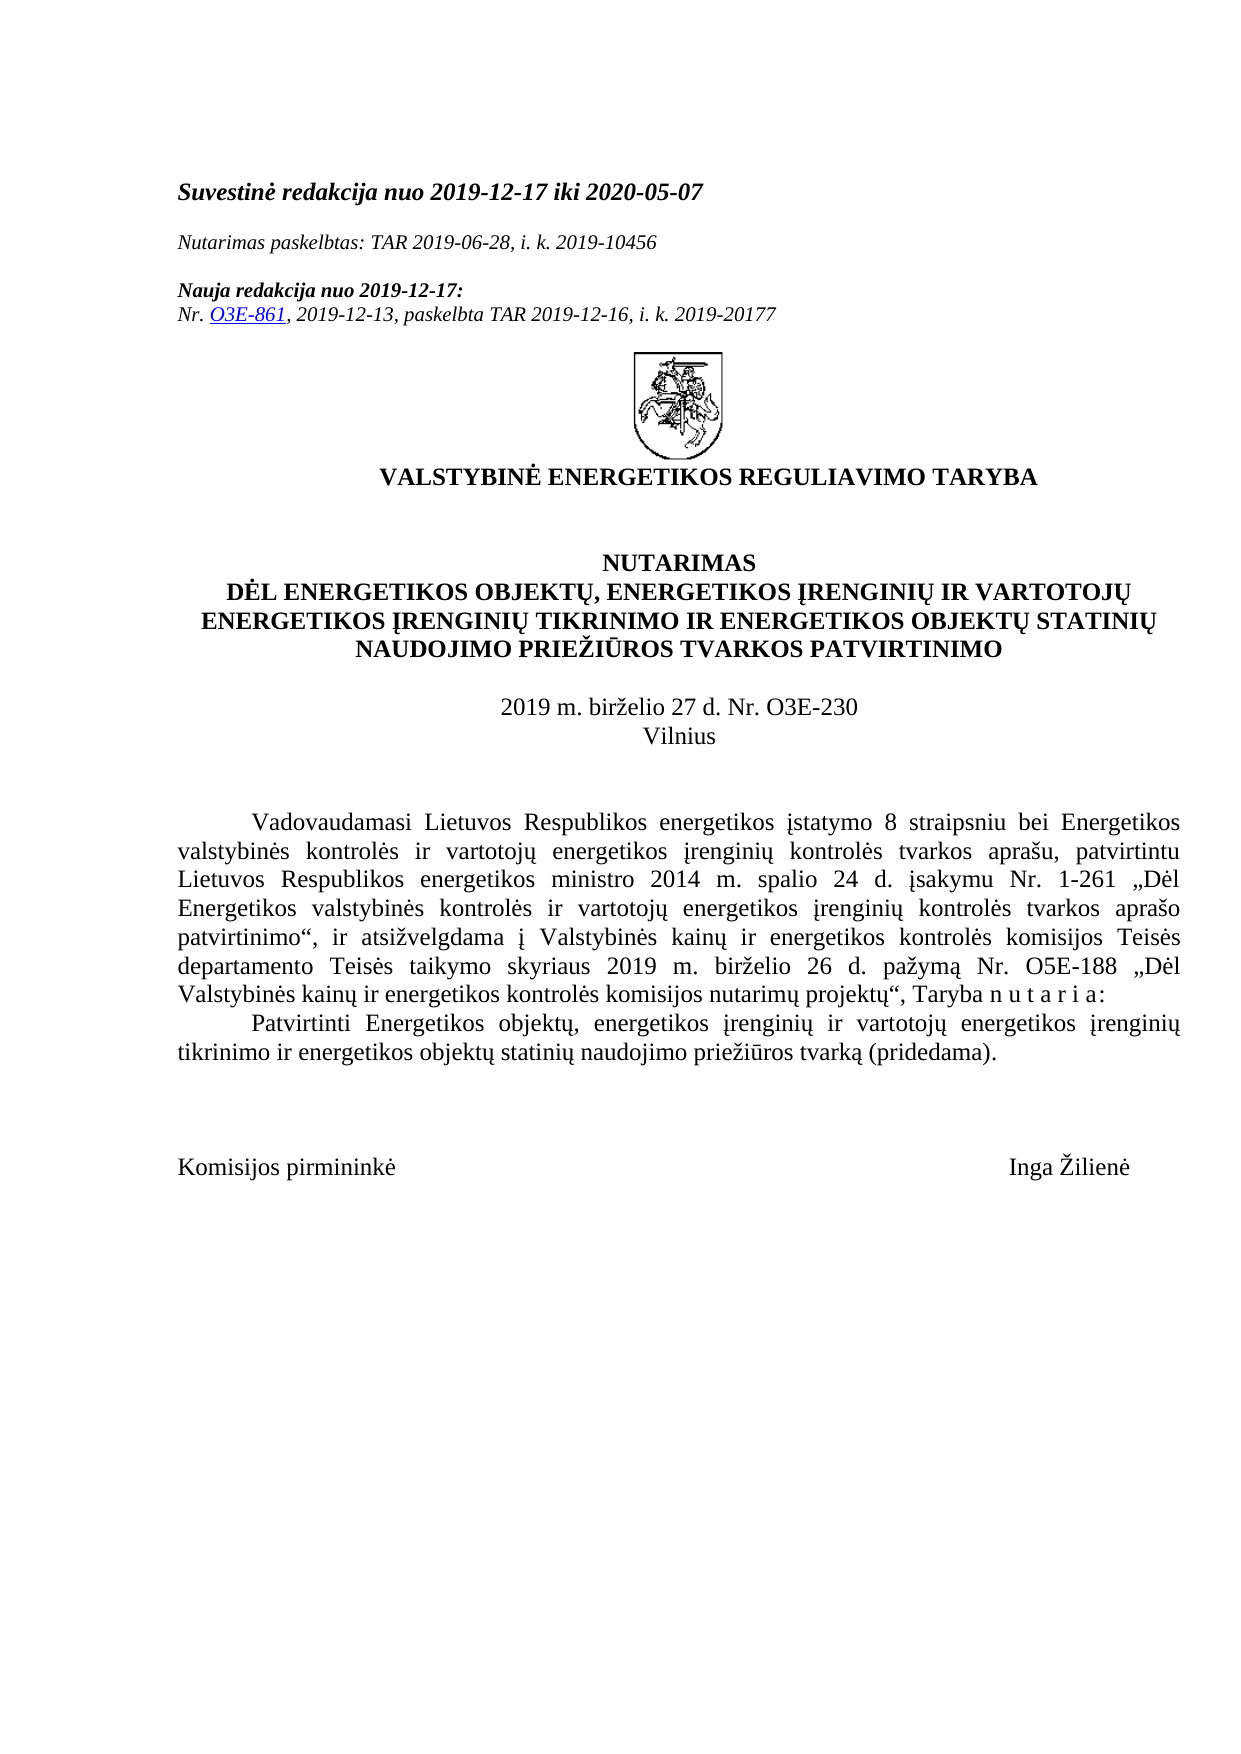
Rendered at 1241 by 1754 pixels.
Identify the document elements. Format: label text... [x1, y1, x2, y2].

text 2019 m. birželio 27 d. Nr. O3E-230 [177, 692, 1181, 721]
text Vilnius [177, 721, 1181, 749]
text Nr. O3E-861, 2019-12-13, paskelbta TAR 2019-12-16, i. k. 2019-20177 [177, 302, 1181, 326]
text Nutarimas paskelbtas: TAR 2019-06-28, i. k. 2019-10456 [177, 230, 1181, 254]
text NUTARIMAS [177, 548, 1181, 577]
text Patvirtinti Energetikos objektų, energetikos įrenginių ir vartotojų energetikos įrenginių tikrinimo ir energetikos objektų statinių naudojimo priežiūros tvarką (pridedama). [177, 1008, 1181, 1066]
text Vadovaudamasi Lietuvos Respublikos energetikos įstatymo 8 straipsniu bei Energetikos valstybinės kontrolės ir vartotojų energetikos įrenginių kontrolės tvarkos aprašu, patvirtintu Lietuvos Respublikos energetikos ministro 2014 m. spalio 24 d. įsakymu Nr. 1-261 „Dėl Energetikos valstybinės kontrolės ir vartotojų energetikos įrenginių kontrolės tvarkos aprašo patvirtinimo“, ir atsižvelgdama į valstybinės kainų ir energetikos kontrolės komisijos Teisės departamento Teisės taikymo skyriaus 2019 m. birželio 26 d. pažymą Nr. O5E-188 „Dėl Valstybinės kainų ir energetikos kontrolės komisijos nutarimų projektų“, Taryba nutaria: [177, 807, 1181, 1008]
text Nauja redakcija nuo 2019-12-17: [177, 278, 1181, 302]
text Komisijos pirmininkė Inga Žilienė [177, 1152, 1181, 1181]
text DĖL ENERGETIKOS OBJEKTŲ, ENERGETIKOS ĮRENGINIŲ IR VARTOTOJŲ ENERGETIKOS ĮRENGINIŲ TIKRINIMO IR ENERGETIKOS OBJEKTŲ STATINIŲ NAUDOJIMO PRIEŽIŪROS TVARKOS PATVIRTINIMO [177, 577, 1181, 663]
text VALSTYBINĖ ENERGETIKOS REGULIAVIMO TARYBA [177, 462, 1181, 491]
text Suvestinė redakcija nuo 2019-12-17 iki 2020-05-07 [177, 177, 1181, 206]
